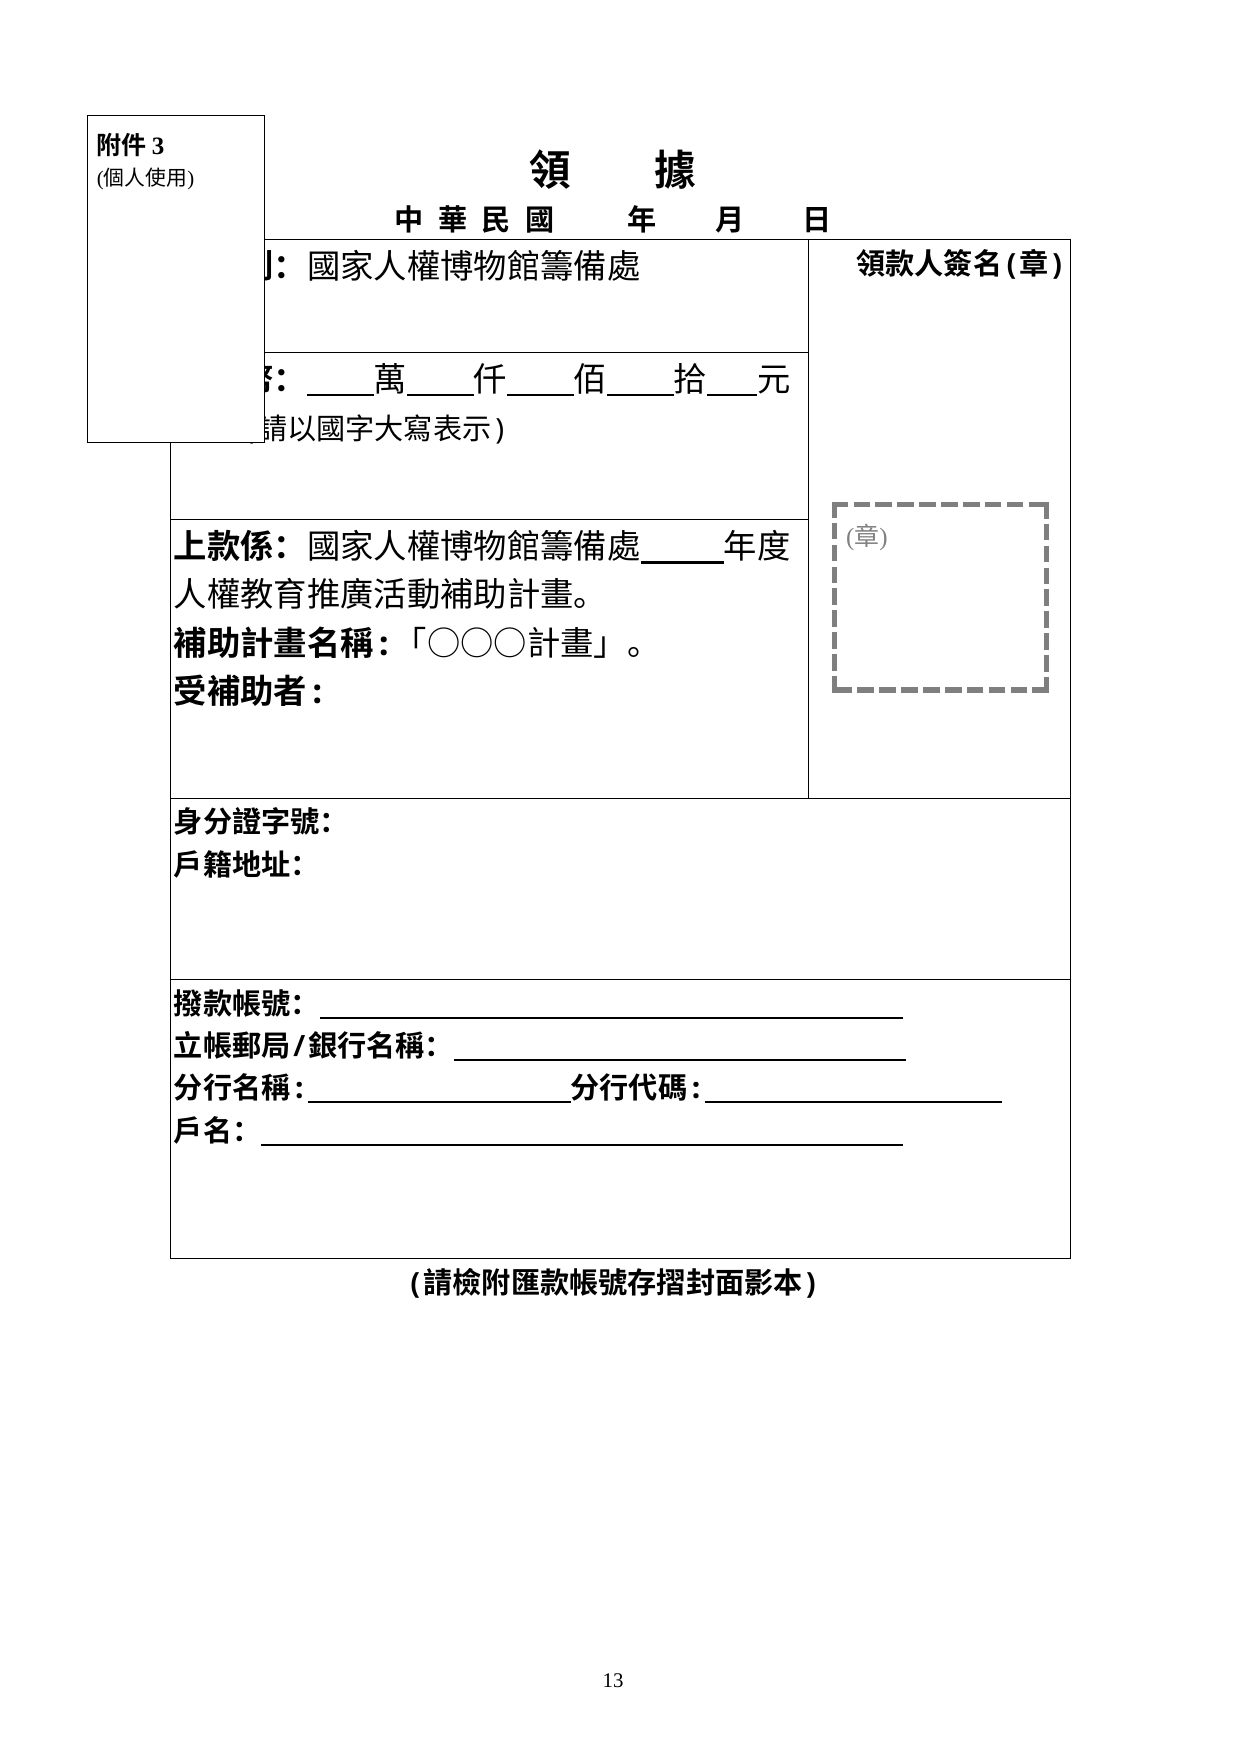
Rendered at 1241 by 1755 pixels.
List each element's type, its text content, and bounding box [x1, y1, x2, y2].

table_header 茲收到：國家人權博物館籌備處 [265, 240, 808, 352]
text 中 華 民 國 年 月 日 [265, 197, 1093, 239]
text (個人使用) [97, 162, 255, 192]
table_cell 新臺幣： 萬 仟 佰 拾 元整。(請以國字大寫表示) [171, 353, 808, 519]
table_cell 撥款帳號： 立帳郵局/銀行名稱： 分行名稱: 分行代碼: 戶名： [171, 980, 1070, 1258]
table_cell 上款係：國家人權博物館籌備處 年度人權教育推廣活動補助計畫。 補助計畫名稱:「○○○計畫」。 受補助者: [171, 520, 808, 798]
table_header 領款人簽名(章) [809, 240, 1070, 798]
text 領 據 [88, 116, 264, 442]
text 附件3 [97, 125, 255, 162]
text (請檢附匯款帳號存摺封面影本) [133, 1259, 1093, 1302]
text 領 據 [265, 137, 1093, 197]
table_cell 身分證字號： 戶籍地址： [171, 799, 1070, 979]
